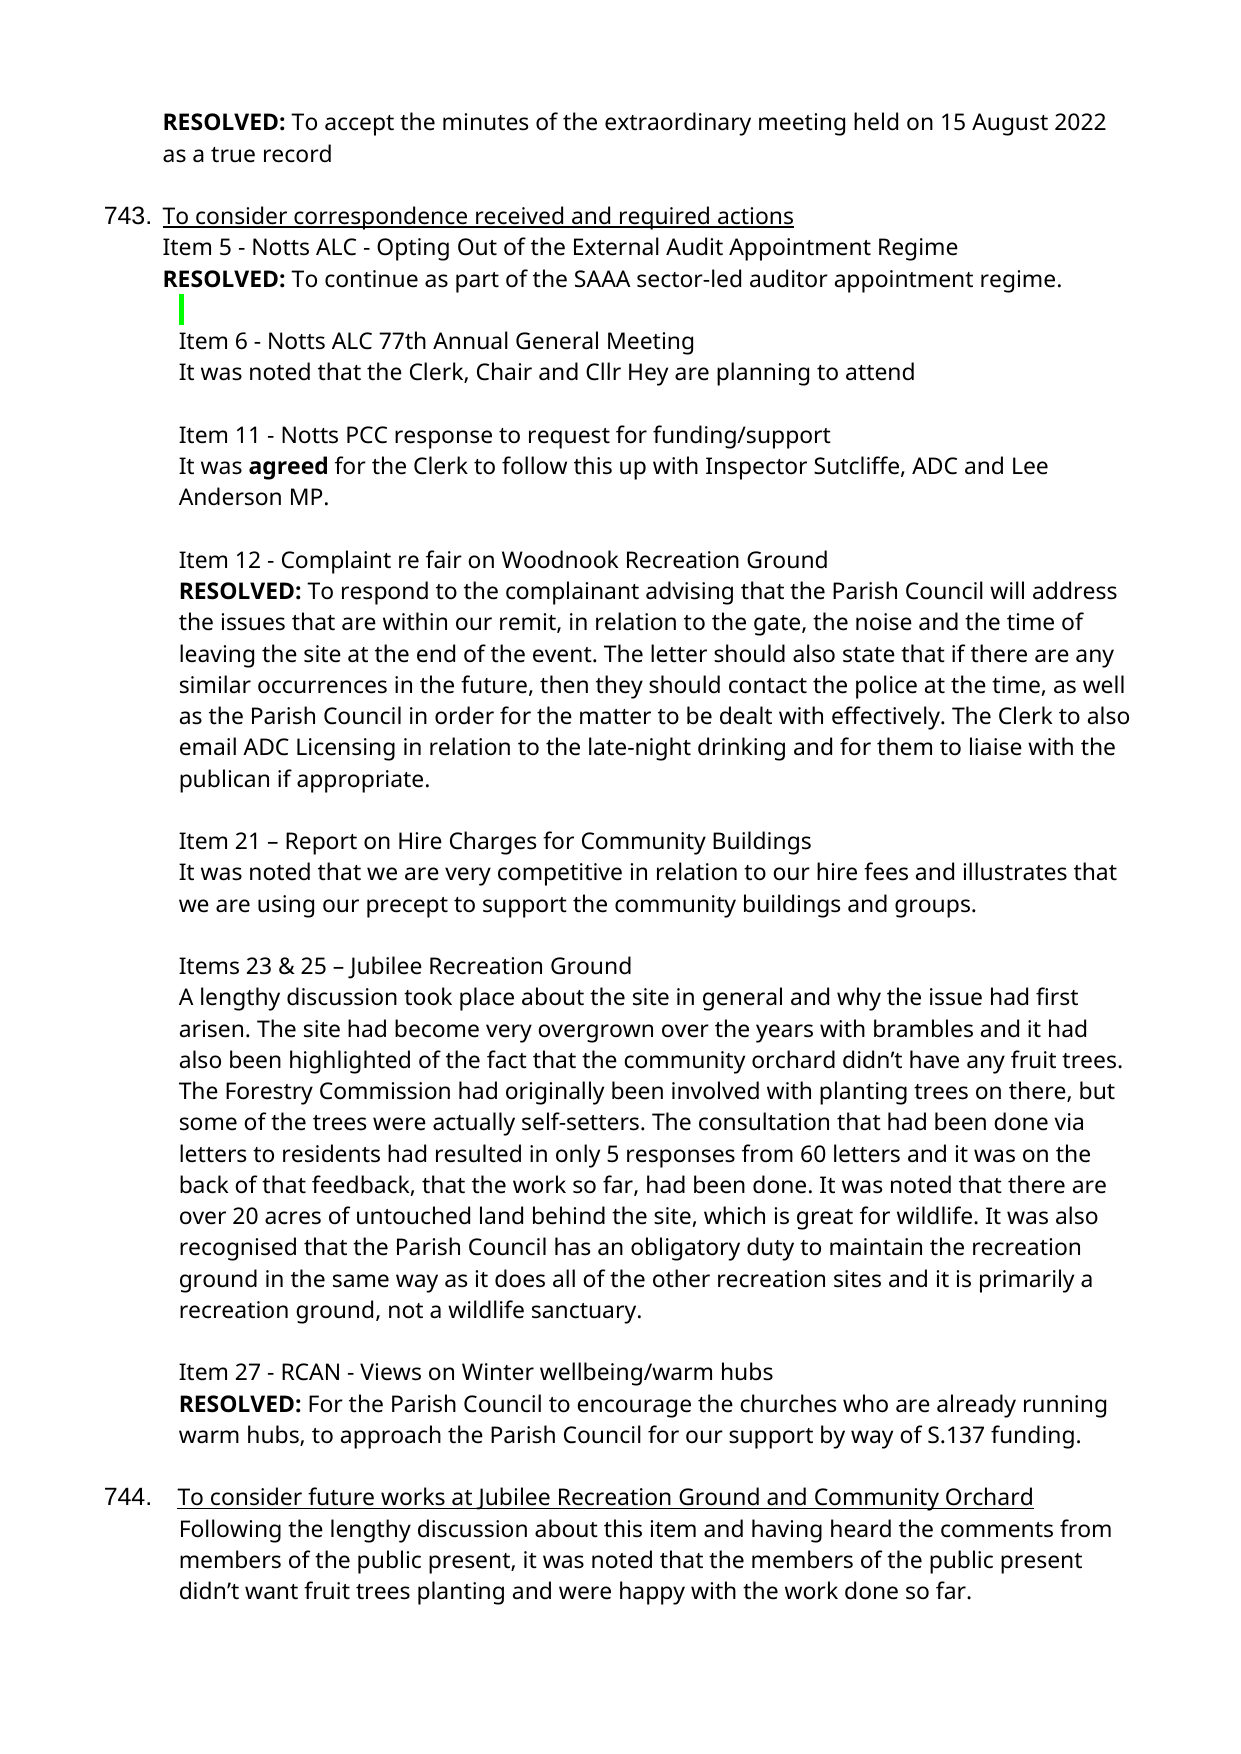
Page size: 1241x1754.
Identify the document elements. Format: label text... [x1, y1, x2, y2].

text RESOLVED: To respond to the complainant advising that the Parish Council will address the issues that are within our remit, in relation to the gate, the noise and the time of leaving the site at the end of the event. The letter should also state that if there are any similar occurrences in the future, then they should contact the police at the time, as well as the Parish Council in order for the matter to be dealt with effectively. The Clerk to also email ADC Licensing in relation to the late-night drinking and for them to liaise with the publican if appropriate. [178, 575, 1134, 794]
text It was agreed for the Clerk to follow this up with Inspector Sutcliffe, ADC and Lee Anderson MP. [178, 450, 1134, 513]
text It was noted that we are very competitive in relation to our hire fees and illustrates that we are using our precept to support the community buildings and groups. [178, 856, 1134, 919]
text Item 27 - RCAN - Views on Winter wellbeing/warm hubs [103, 1356, 1134, 1388]
text Item 6 - Notts ALC 77th Annual General Meeting [103, 325, 1134, 356]
text Items 23 & 25 – Jubilee Recreation Ground [103, 950, 1134, 981]
text It was noted that the Clerk, Chair and Cllr Hey are planning to attend [103, 356, 1134, 388]
text Item 21 – Report on Hire Charges for Community Buildings [103, 825, 1134, 856]
text Item 5 - Notts ALC - Opting Out of the External Audit Appointment Regime [103, 231, 1134, 263]
text A lengthy discussion took place about the site in general and why the issue had first arisen. The site had become very overgrown over the years with brambles and it had also been highlighted of the fact that the community orchard didn’t have any fruit trees. The Forestry Commission had originally been involved with planting trees on there, but some of the trees were actually self-setters. The consultation that had been done via letters to residents had resulted in only 5 responses from 60 letters and it was on the back of that feedback, that the work so far, had been done. It was noted that there are over 20 acres of untouched land behind the site, which is great for wildlife. It was also recognised that the Parish Council has an obligatory duty to maintain the recreation ground in the same way as it does all of the other recreation sites and it is primarily a recreation ground, not a wildlife sanctuary. [178, 981, 1134, 1325]
text Item 12 - Complaint re fair on Woodnook Recreation Ground [103, 544, 1134, 575]
text RESOLVED: For the Parish Council to encourage the churches who are already running warm hubs, to approach the Parish Council for our support by way of S.137 funding. [178, 1388, 1134, 1450]
text RESOLVED: To accept the minutes of the extraordinary meeting held on 15 August 2022 as a true record [162, 106, 1134, 169]
text Item 11 - Notts PCC response to request for funding/support [103, 419, 1134, 450]
list To consider correspondence received and required actions [103, 200, 1134, 231]
list To consider future works at Jubilee Recreation Ground and Community Orchard [103, 1481, 1134, 1513]
text RESOLVED: To continue as part of the SAAA sector-led auditor appointment regime. [162, 263, 1134, 294]
text Following the lengthy discussion about this item and having heard the comments from members of the public present, it was noted that the members of the public present didn’t want fruit trees planting and were happy with the work done so far. [178, 1513, 1134, 1606]
